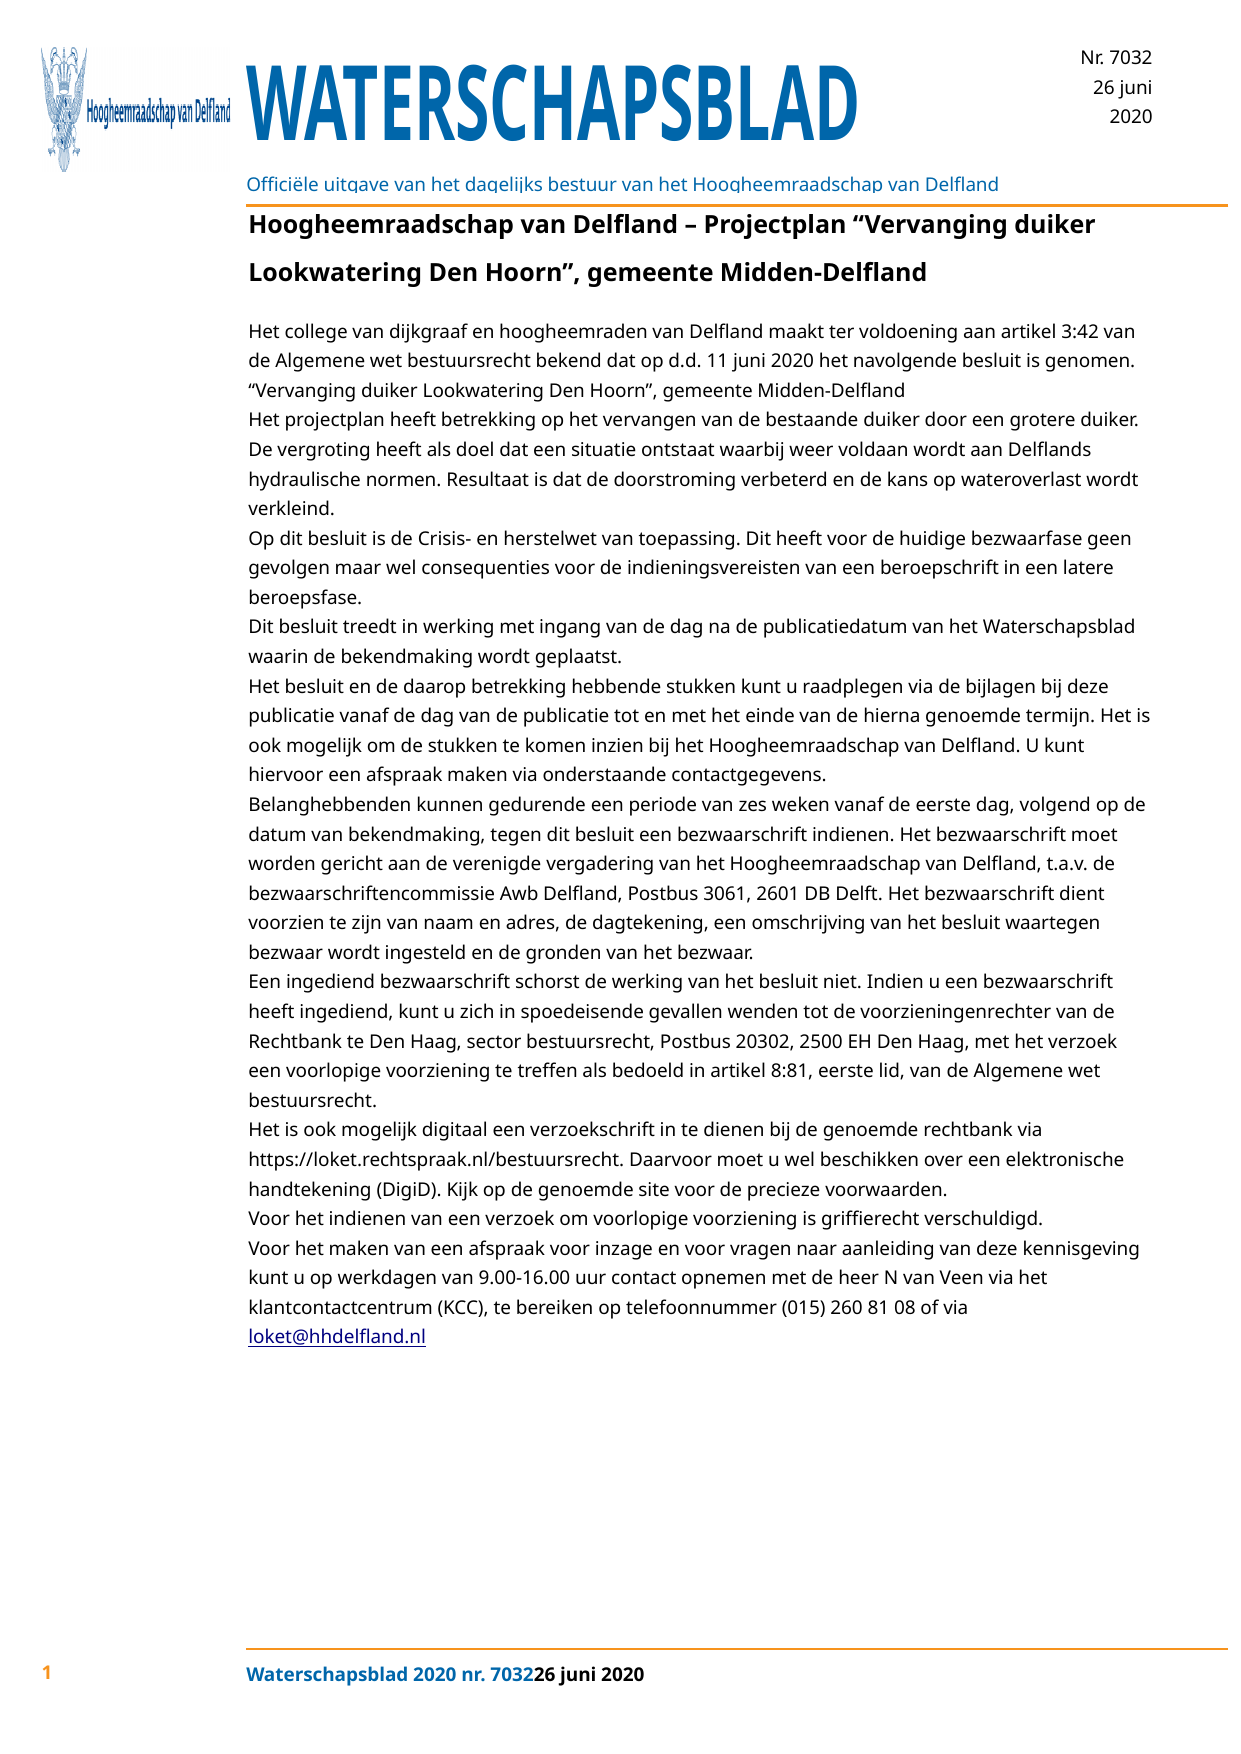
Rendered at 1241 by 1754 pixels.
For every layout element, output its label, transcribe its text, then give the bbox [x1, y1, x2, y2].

text Het is ook mogelijk digitaal een verzoekschrift in te dienen bij de genoemde rechtbank via https://loket.rechtspraak.nl/bestuursrecht. Daarvoor moet u wel beschikken over een elektronische handtekening (DigiD). Kijk op de genoemde site voor de precieze voorwaarden. [248, 1117, 1152, 1202]
text Een ingediend bezwaarschrift schorst de werking van het besluit niet. Indien u een bezwaarschrift heeft ingediend, kunt u zich in spoedeisende gevallen wenden tot de voorzieningenrechter van de Rechtbank te Den Haag, sector bestuursrecht, Postbus 20302, 2500 EH Den Haag, met het verzoek een voorlopige voorziening te treffen als bedoeld in artikel 8:81, eerste lid, van de Algemene wet bestuursrecht. [248, 969, 1152, 1113]
text Het projectplan heeft betrekking op het vervangen van de bestaande duiker door een grotere duiker. De vergroting heeft als doel dat een situatie ontstaat waarbij weer voldaan wordt aan Delflands hydraulische normen. Resultaat is dat de doorstroming verbeterd en de kans op wateroverlast wordt verkleind. [248, 407, 1152, 521]
text Hoogheemraadschap van Delfland – Projectplan “Vervanging duiker Lookwatering Den Hoorn”, gemeente Midden-Delfland [248, 207, 1152, 288]
text Het besluit en de daarop betrekking hebbende stukken kunt u raadplegen via de bijlagen bij deze publicatie vanaf de dag van de publicatie tot en met het einde van de hierna genoemde termijn. Het is ook mogelijk om de stukken te komen inzien bij het Hoogheemraadschap van Delfland. U kunt hiervoor een afspraak maken via onderstaande contactgegevens. [248, 673, 1152, 787]
text Op dit besluit is de Crisis- en herstelwet van toepassing. Dit heeft voor de huidige bezwaarfase geen gevolgen maar wel consequenties voor de indieningsvereisten van een beroepschrift in een latere beroepsfase. [248, 525, 1152, 610]
text Voor het indienen van een verzoek om voorlopige voorziening is griffierecht verschuldigd. [248, 1205, 1152, 1231]
text Voor het maken van een afspraak voor inzage en voor vragen naar aanleiding van deze kennisgeving kunt u op werkdagen van 9.00-16.00 uur contact opnemen met de heer N van Veen via het klantcontactcentrum (KCC), te bereiken op telefoonnummer (015) 260 81 08 of via loket@hhdelfland.nl [248, 1235, 1152, 1349]
text Belanghebbenden kunnen gedurende een periode van zes weken vanaf de eerste dag, volgend op de datum van bekendmaking, tegen dit besluit een bezwaarschrift indienen. Het bezwaarschrift moet worden gericht aan de verenigde vergadering van het Hoogheemraadschap van Delfland, t.a.v. de bezwaarschriftencommissie Awb Delfland, Postbus 3061, 2601 DB Delft. Het bezwaarschrift dient voorzien te zijn van naam en adres, de dagtekening, een omschrijving van het besluit waartegen bezwaar wordt ingesteld en de gronden van het bezwaar. [248, 791, 1152, 965]
text Dit besluit treedt in werking met ingang van de dag na de publicatiedatum van het Waterschapsblad waarin de bekendmaking wordt geplaatst. [248, 614, 1152, 669]
text Het college van dijkgraaf en hoogheemraden van Delfland maakt ter voldoening aan artikel 3:42 van de Algemene wet bestuursrecht bekend dat op d.d. 11 juni 2020 het navolgende besluit is genomen. [248, 318, 1152, 373]
text “Vervanging duiker Lookwatering Den Hoorn”, gemeente Midden-Delfland [248, 377, 1152, 403]
picture [41, 47, 231, 172]
